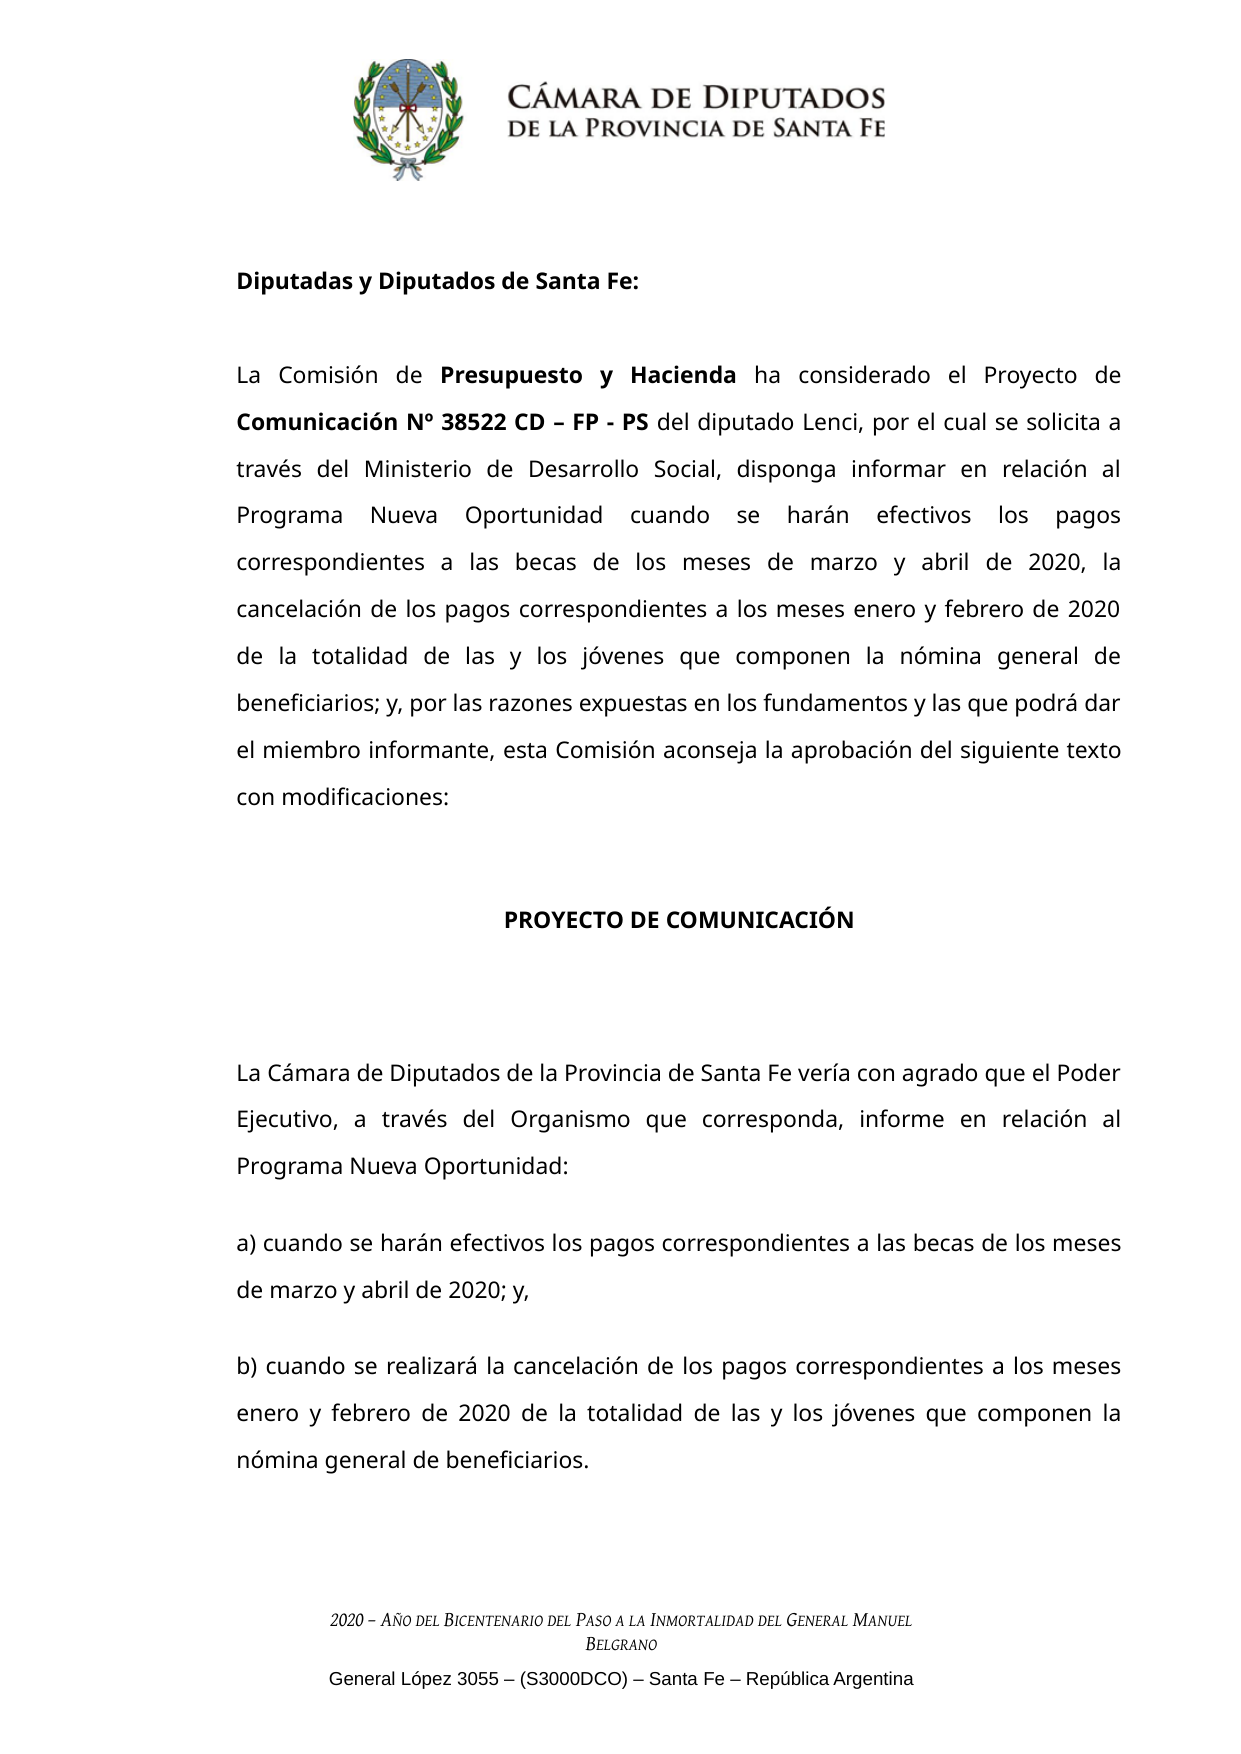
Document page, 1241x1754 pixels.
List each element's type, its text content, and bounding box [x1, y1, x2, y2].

text PROYECTO DE COMUNICACIÓN [236, 904, 1122, 935]
text La Comisión de Presupuesto y Hacienda ha considerado el Proyecto de Comunicación Nº 38522 CD – FP - PS del diputado Lenci, por el cual se solicita a través del Ministerio de Desarrollo Social, disponga informar en relación al Programa Nueva Oportunidad cuando se harán efectivos los pagos correspondientes a las becas de los meses de marzo y abril de 2020, la cancelación de los pagos correspondientes a los meses enero y febrero de 2020 de la totalidad de las y los jóvenes que componen la nómina general de beneficiarios; y, por las razones expuestas en los fundamentos y las que podrá dar el miembro informante, esta Comisión aconseja la aprobación del siguiente texto con modificaciones: [236, 359, 1122, 812]
text b) cuando se realizará la cancelación de los pagos correspondientes a los meses enero y febrero de 2020 de la totalidad de las y los jóvenes que componen la nómina general de beneficiarios. [236, 1350, 1122, 1475]
text a) cuando se harán efectivos los pagos correspondientes a las becas de los meses de marzo y abril de 2020; y, [236, 1227, 1122, 1305]
text La Cámara de Diputados de la Provincia de Santa Fe vería con agrado que el Poder Ejecutivo, a través del Organismo que corresponda, informe en relación al Programa Nueva Oportunidad: [236, 1057, 1122, 1182]
text Diputadas y Diputados de Santa Fe: [236, 265, 1122, 296]
